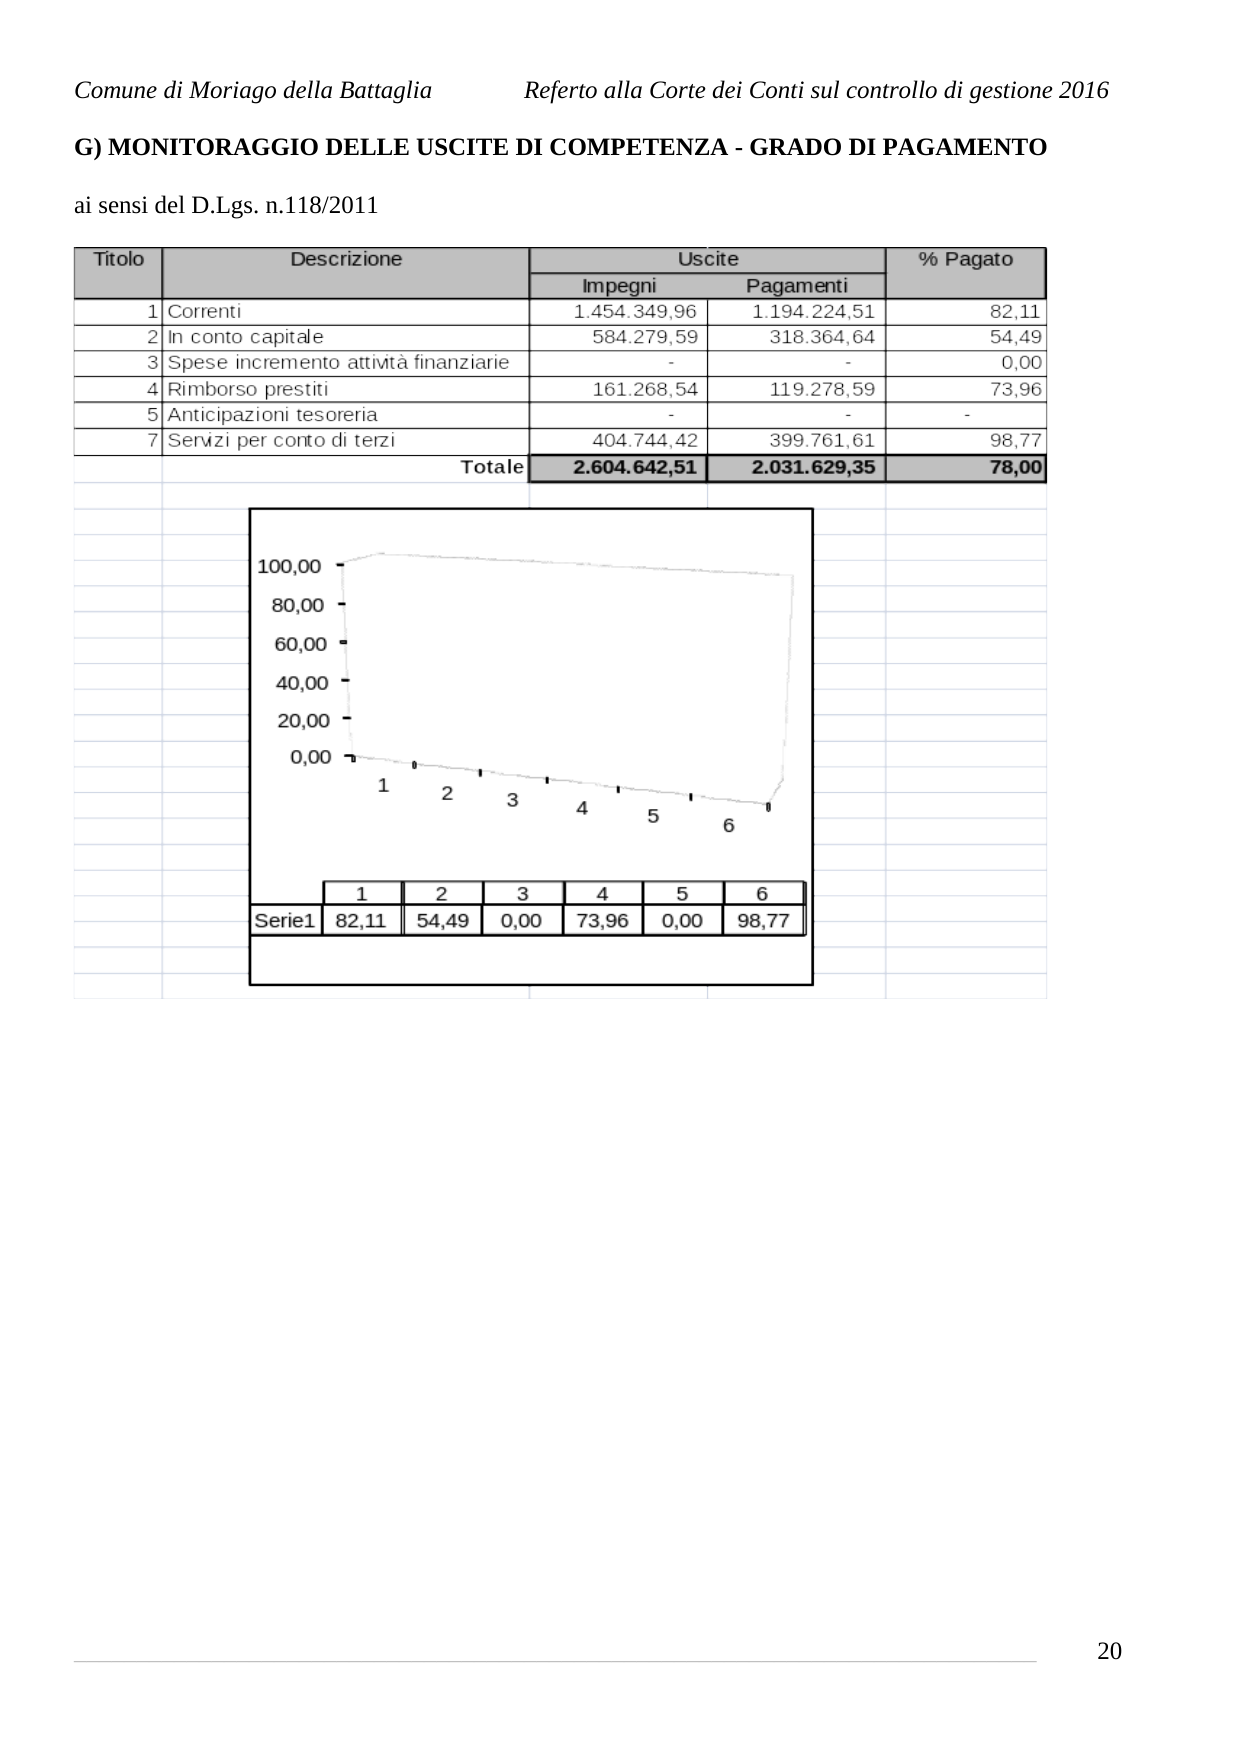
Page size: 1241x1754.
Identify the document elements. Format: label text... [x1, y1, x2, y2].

text ai sensi del D.Lgs. n.118/2011 [74, 190, 1122, 219]
text G) MONITORAGGIO DELLE USCITE DI COMPETENZA - GRADO DI PAGAMENTO [74, 132, 1122, 161]
